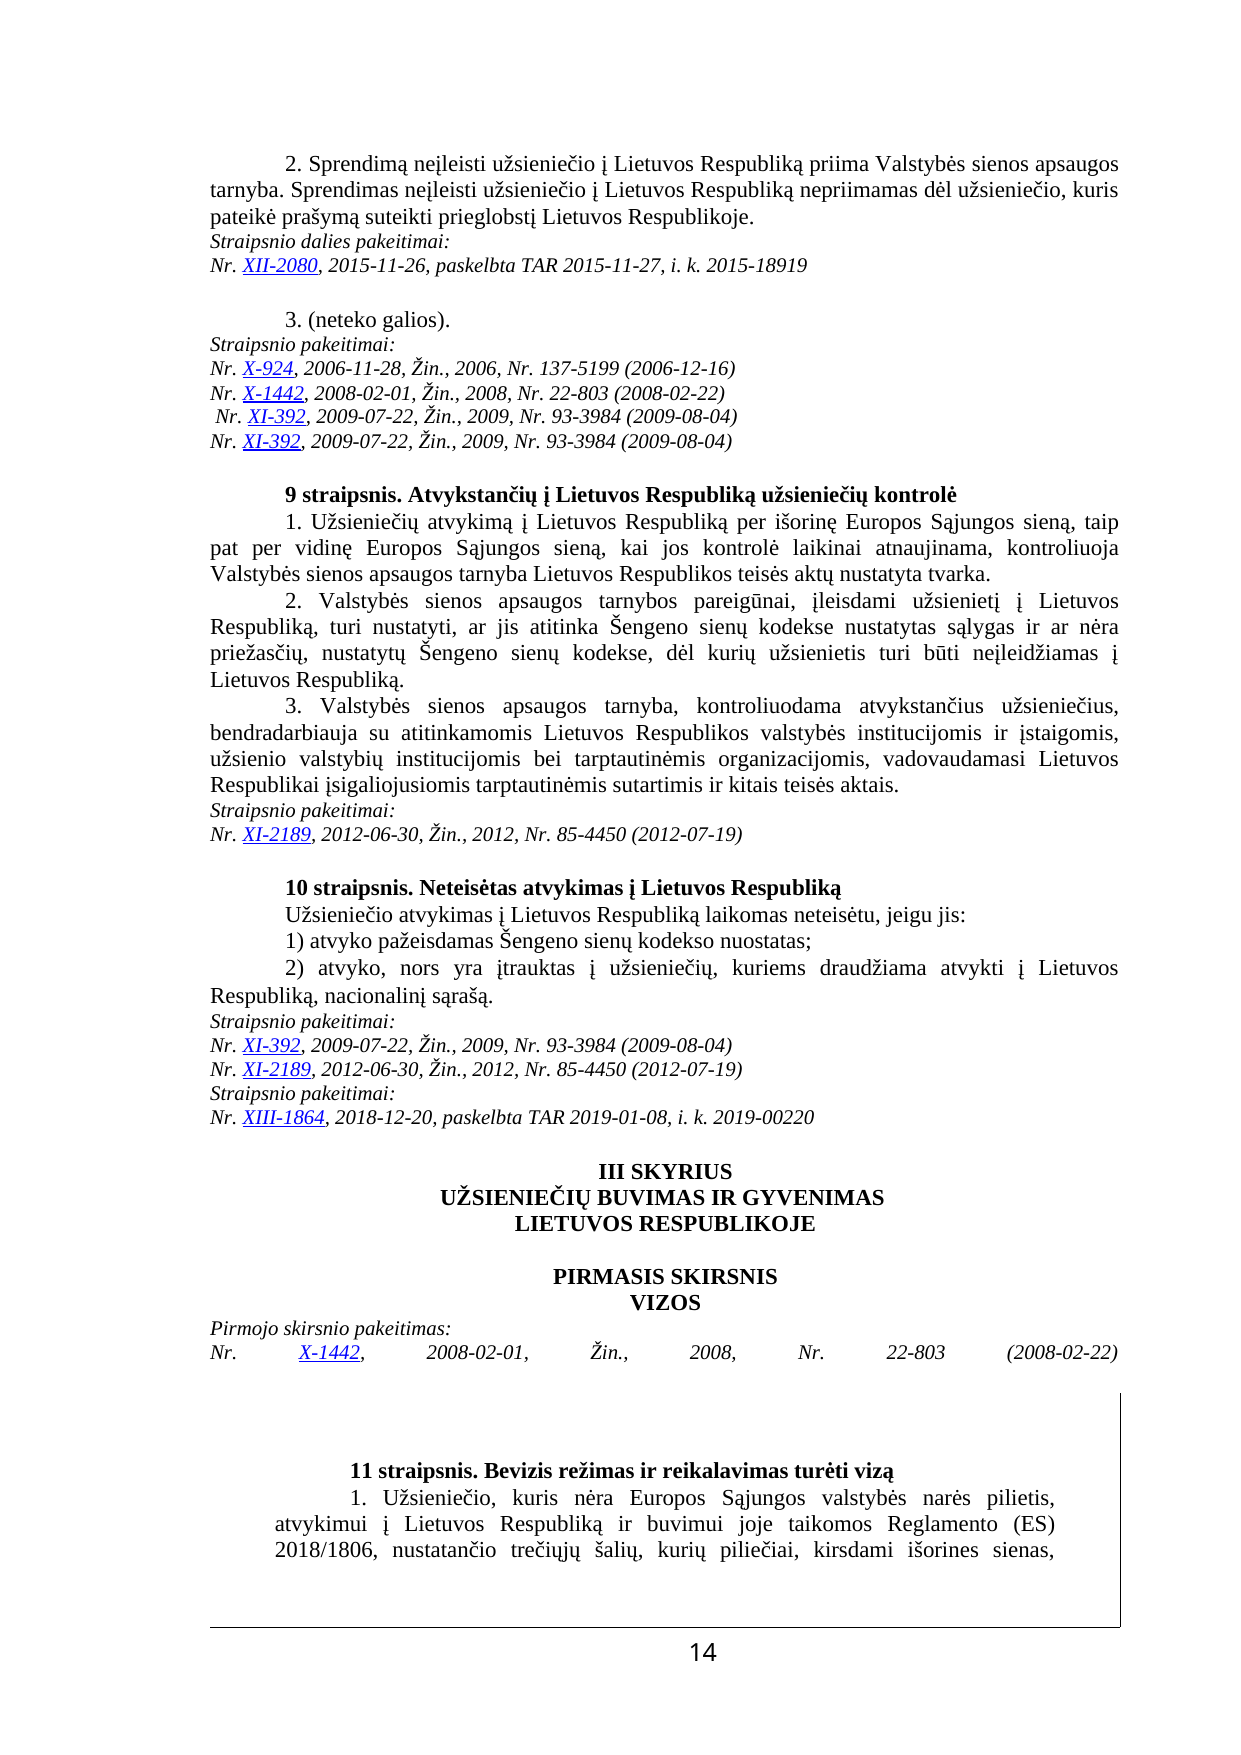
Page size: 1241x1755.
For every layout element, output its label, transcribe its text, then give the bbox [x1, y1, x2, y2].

text Straipsnio pakeitimai: [210, 332, 1120, 356]
text VIZOS [210, 1289, 1120, 1316]
text Nr. XI-392, 2009-07-22, Žin., 2009, Nr. 93-3984 (2009-08-04) [210, 428, 1120, 453]
text 1. Užsieniečių atvykimą į Lietuvos Respubliką per išorinę Europos Sąjungos sieną, taip pat per vidinę Europos Sąjungos sieną, kai jos kontrolė laikinai atnaujinama, kontroliuoja Valstybės sienos apsaugos tarnyba Lietuvos Respublikos teisės aktų nustatyta tvarka. [210, 508, 1120, 587]
text 1) atvyko pažeisdamas Šengeno sienų kodekso nuostatas; [210, 927, 1120, 953]
text 3. (neteko galios). [210, 306, 1120, 332]
text 2. Sprendimą neįleisti užsieniečio į Lietuvos Respubliką priima Valstybės sienos apsaugos tarnyba. Sprendimas neįleisti užsieniečio į Lietuvos Respubliką nepriimamas dėl užsieniečio, kuris pateikė prašymą suteikti prieglobstį Lietuvos Respublikoje. [210, 150, 1120, 229]
text 1. Užsieniečio, kuris nėra Europos Sąjungos valstybės narės pilietis, atvykimui į Lietuvos Respubliką ir buvimui joje taikomos Reglamento (ES) 2018/1806, nustatančio trečiųjų šalių, kurių piliečiai, kirsdami išorines sienas, [210, 1484, 1120, 1627]
text 2) atvyko, nors yra įtrauktas į užsieniečių, kuriems draudžiama atvykti į Lietuvos Respubliką, nacionalinį sąrašą. [210, 953, 1120, 1009]
text Pirmojo skirsnio pakeitimas: [210, 1316, 1120, 1340]
text Nr. XI-392, 2009-07-22, Žin., 2009, Nr. 93-3984 (2009-08-04) [210, 1033, 1120, 1057]
text 2. Valstybės sienos apsaugos tarnybos pareigūnai, įleisdami užsienietį į Lietuvos Respubliką, turi nustatyti, ar jis atitinka Šengeno sienų kodekse nustatytas sąlygas ir ar nėra priežasčių, nustatytų Šengeno sienų kodekse, dėl kurių užsienietis turi būti neįleidžiamas į Lietuvos Respubliką. [210, 587, 1120, 692]
text Straipsnio pakeitimai: [210, 1081, 1120, 1105]
text Nr. XII-2080, 2015-11-26, paskelbta TAR 2015-11-27, i. k. 2015-18919 [210, 253, 1120, 277]
text 10 straipsnis. Neteisėtas atvykimas į Lietuvos Respubliką [210, 874, 1120, 901]
text Nr. X-1442, 2008-02-01, Žin., 2008, Nr. 22-803 (2008-02-22) Nr. XI-392, 2009-07-22, Žin., 2009, Nr. 93-3984 (2009-08-04) [210, 380, 1120, 428]
text Nr. XI-2189, 2012-06-30, Žin., 2012, Nr. 85-4450 (2012-07-19) [210, 822, 1120, 846]
text LIETUVOS RESPUBLIKOJE [210, 1210, 1120, 1237]
text Straipsnio pakeitimai: [210, 1009, 1120, 1033]
text III SKYRIUS [210, 1158, 1120, 1184]
text Nr. X-1442, 2008-02-01, Žin., 2008, Nr. 22-803 (2008-02-22) [210, 1340, 1120, 1393]
text Nr. XIII-1864, 2018-12-20, paskelbta TAR 2019-01-08, i. k. 2019-00220 [210, 1105, 1120, 1129]
text PIRMASIS SKIRSNIS [210, 1263, 1120, 1289]
text Straipsnio pakeitimai: [210, 798, 1120, 822]
text 11 straipsnis. Bevizis režimas ir reikalavimas turėti vizą [210, 1393, 1120, 1484]
text Nr. XI-2189, 2012-06-30, Žin., 2012, Nr. 85-4450 (2012-07-19) [210, 1057, 1120, 1081]
text 3. Valstybės sienos apsaugos tarnyba, kontroliuodama atvykstančius užsieniečius, bendradarbiauja su atitinkamomis Lietuvos Respublikos valstybės institucijomis ir įstaigomis, užsienio valstybių institucijomis bei tarptautinėmis organizacijomis, vadovaudamasi Lietuvos Respublikai įsigaliojusiomis tarptautinėmis sutartimis ir kitais teisės aktais. [210, 692, 1120, 798]
text Užsieniečio atvykimas į Lietuvos Respubliką laikomas neteisėtu, jeigu jis: [210, 901, 1120, 927]
text UŽSIENIEČIŲ BUVIMAS IR GYVENIMAS [210, 1184, 1120, 1210]
text Straipsnio dalies pakeitimai: [210, 229, 1120, 253]
text 9 straipsnis. Atvykstančių į Lietuvos Respubliką užsieniečių kontrolė [210, 481, 1120, 508]
text Nr. X-924, 2006-11-28, Žin., 2006, Nr. 137-5199 (2006-12-16) [210, 356, 1120, 380]
